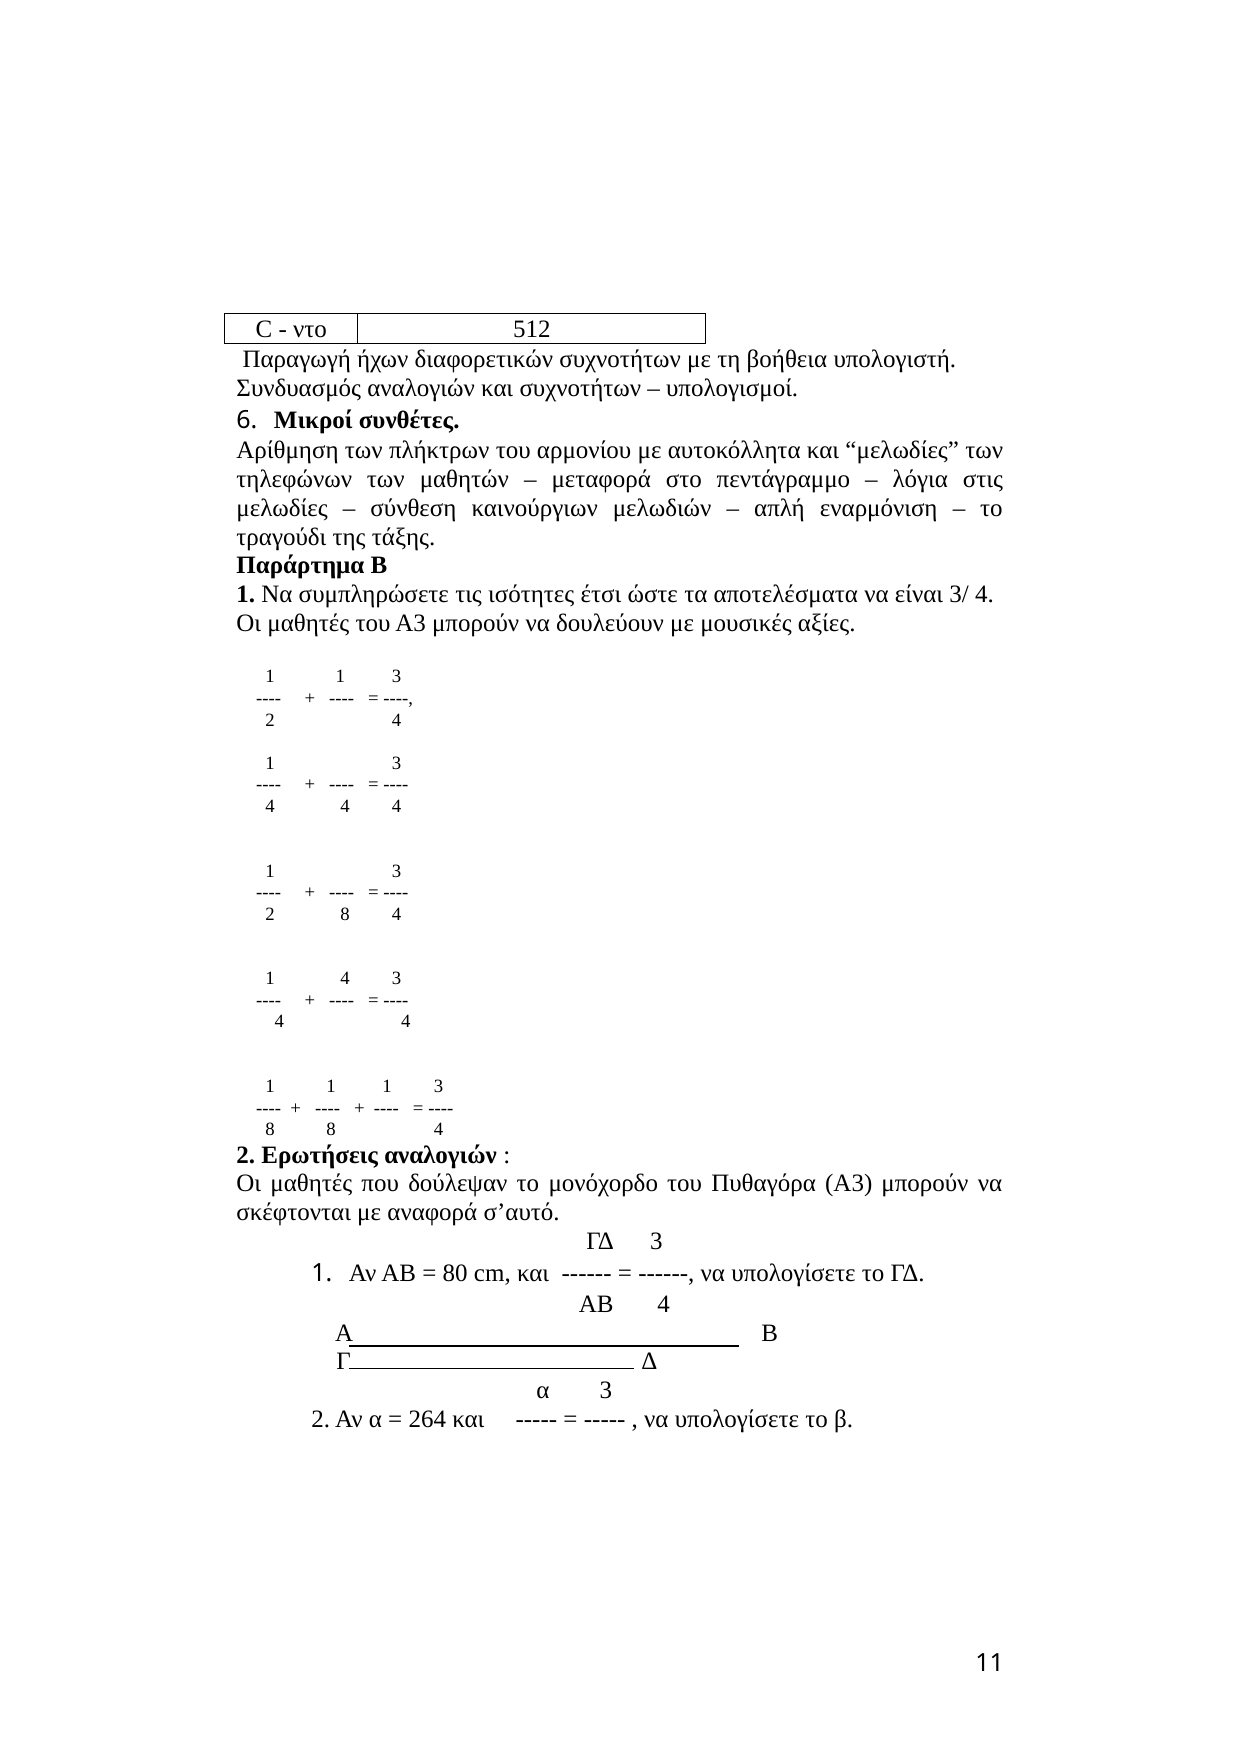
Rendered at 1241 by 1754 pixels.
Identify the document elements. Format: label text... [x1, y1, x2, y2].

text 1 4 3 [251, 967, 1004, 989]
table_cell 512 [358, 314, 705, 343]
text 4 4 4 [251, 795, 1004, 816]
text Παράρτημα Β [236, 550, 1004, 579]
text Οι μαθητές που δούλεψαν το μονόχορδο του Πυθαγόρα (Α3) μπορούν να σκέφτονται με αναφορά σ’αυτό. [236, 1168, 1004, 1226]
text ---- + ---- = ---- [251, 881, 1004, 903]
text Οι μαθητές του Α3 μπορούν να δουλεύουν με μουσικές αξίες. [236, 608, 1004, 637]
text 1. Να συμπληρώσετε τις ισότητες έτσι ώστε τα αποτελέσματα να είναι 3/ 4. [236, 579, 1004, 608]
text 2 8 4 [251, 903, 1004, 924]
text Αρίθμηση των πλήκτρων του αρμονίου με αυτοκόλλητα και “μελωδίες” των τηλεφώνων των μαθητών – μεταφορά στο πεντάγραμμο – λόγια στις μελωδίες – σύνθεση καινούργιων μελωδιών – απλή εναρμόνιση – το τραγούδι της τάξης. [236, 435, 1004, 550]
text 1 3 [251, 859, 1004, 881]
text ΑΒ 4 [536, 1289, 1004, 1318]
list Αν ΑΒ = 80 cm, και ------ = ------, να υπολογίσετε το ΓΔ. [311, 1255, 1004, 1289]
text α 3 [236, 1375, 1004, 1404]
text ---- + ---- = ---- [251, 773, 1004, 795]
text 4 4 [251, 1010, 1004, 1032]
text 1 3 [251, 752, 1004, 773]
text 2 4 [251, 708, 1004, 730]
text ---- + ---- = ----, [251, 687, 1004, 708]
text 2. Αν α = 264 και ----- = ----- , να υπολογίσετε το β. [236, 1404, 1004, 1433]
text Συνδυασμός αναλογιών και συχνοτήτων – υπολογισμοί. [236, 373, 1004, 401]
text 1 1 3 [251, 665, 1004, 687]
text ---- + ---- = ---- [251, 989, 1004, 1010]
table_cell C - ντο [225, 314, 357, 343]
text Γ Δ [236, 1346, 1004, 1375]
text 8 8 4 [251, 1118, 1004, 1140]
text 1 1 1 3 [251, 1075, 1004, 1097]
text ΓΔ 3 [236, 1226, 1004, 1255]
text ---- + ---- + ---- = ---- [251, 1097, 1004, 1118]
text Α Β [236, 1318, 1004, 1346]
text 2. Ερωτήσεις αναλογιών : [236, 1140, 1004, 1168]
text Παραγωγή ήχων διαφορετικών συχνοτήτων με τη βοήθεια υπολογιστή. [236, 344, 1004, 373]
list Μικροί συνθέτες. [236, 401, 1004, 435]
